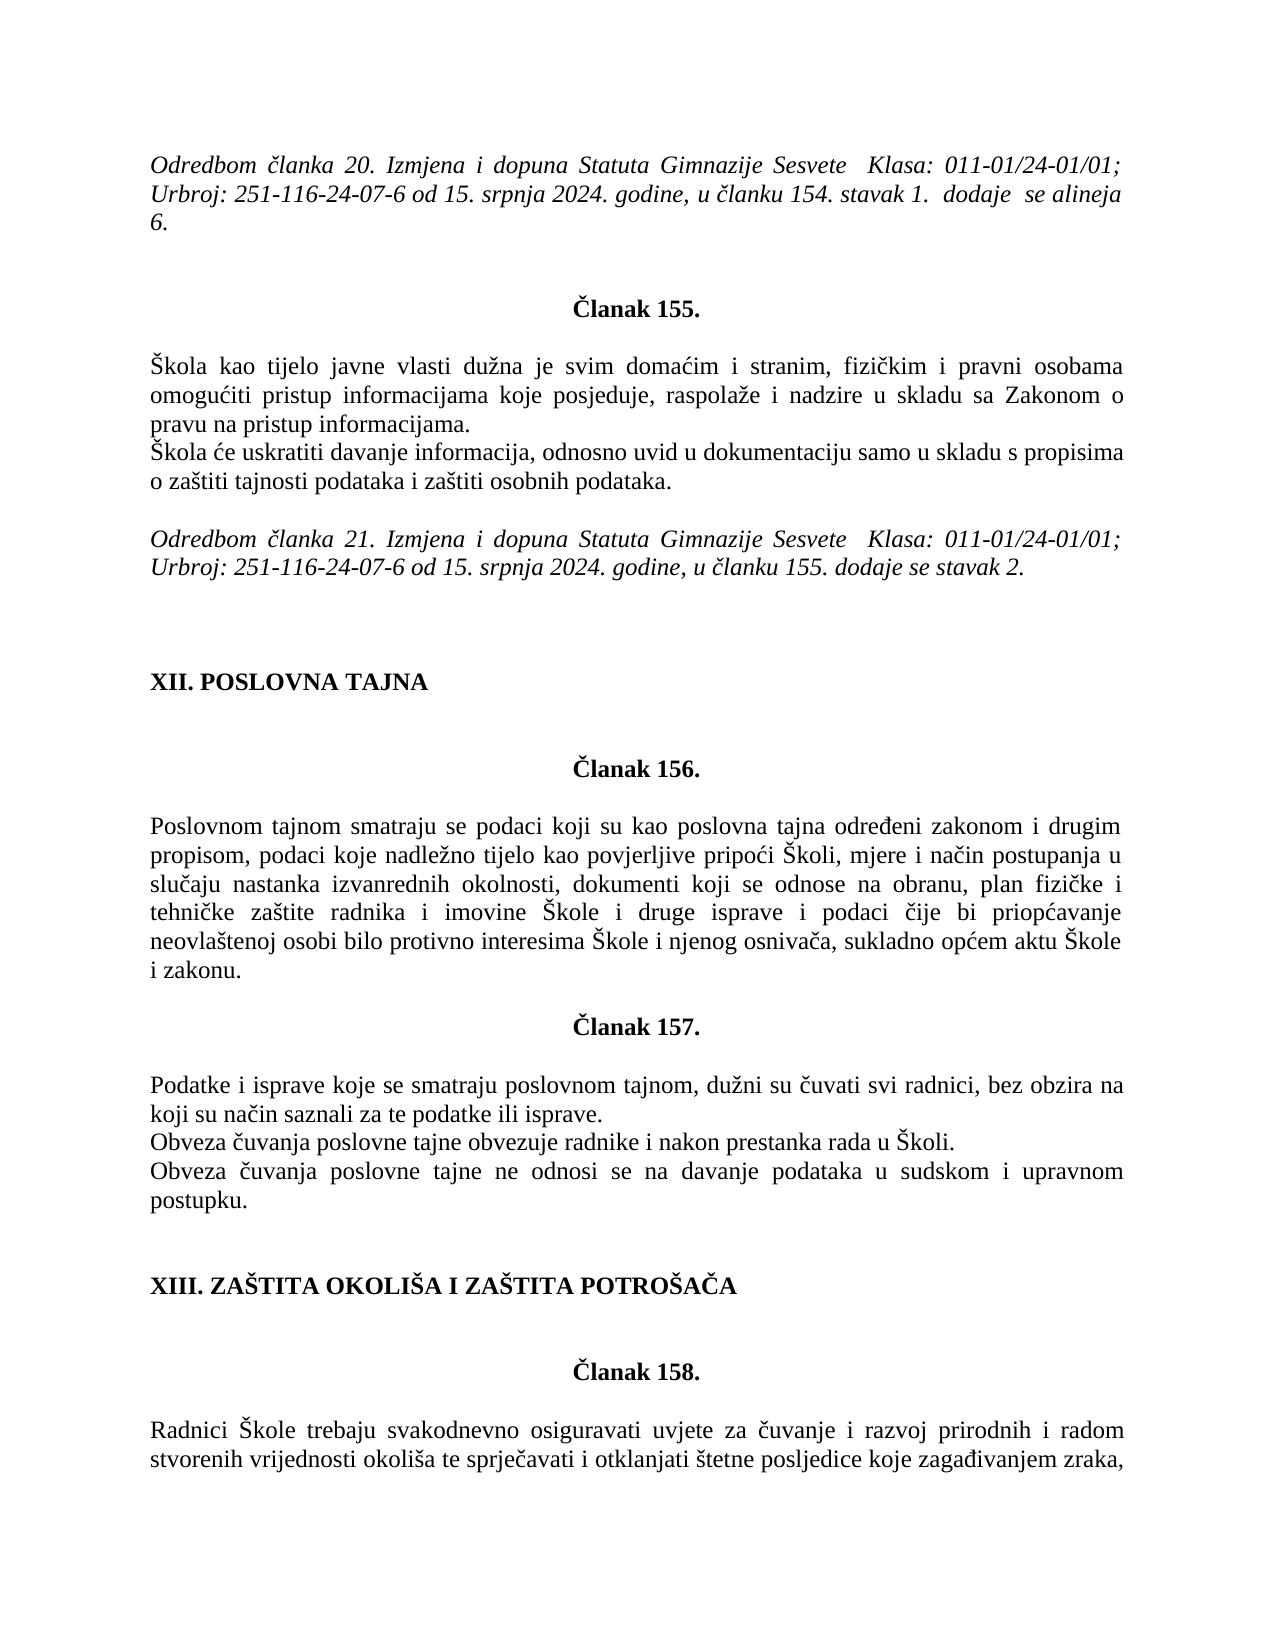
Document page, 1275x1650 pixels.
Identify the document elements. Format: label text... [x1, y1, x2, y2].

text Obveza čuvanja poslovne tajne obvezuje radnike i nakon prestanka rada u Školi. [150, 1127, 1125, 1156]
text Podatke i isprave koje se smatraju poslovnom tajnom, dužni su čuvati svi radnici, bez obzira na koji su način saznali za te podatke ili isprave. [150, 1070, 1125, 1127]
text Obveza čuvanja poslovne tajne ne odnosi se na davanje podataka u sudskom i upravnom postupku. [150, 1156, 1125, 1214]
text Škola kao tijelo javne vlasti dužna je svim domaćim i stranim, fizičkim i pravni osobama omogućiti pristup informacijama koje posjeduje, raspolaže i nadzire u skladu sa Zakonom o pravu na pristup informacijama. [150, 351, 1125, 437]
text Članak 158. [150, 1357, 1123, 1386]
text Članak 156. [150, 754, 1123, 782]
text Članak 155. [150, 294, 1123, 322]
text Poslovnom tajnom smatraju se podaci koji su kao poslovna tajna određeni zakonom i drugim propisom, podaci koje nadležno tijelo kao povjerljive pripoći Školi, mjere i način postupanja u slučaju nastanka izvanrednih okolnosti, dokumenti koji se odnose na obranu, plan fizičke i tehničke zaštite radnika i imovine Škole i druge isprave i podaci čije bi priopćavanje neovlaštenoj osobi bilo protivno interesima Škole i njenog osnivača, sukladno općem aktu Škole i zakonu. [150, 811, 1123, 984]
text XIII. ZAŠTITA OKOLIŠA I ZAŠTITA POTROŠAČA [150, 1271, 1125, 1300]
text Odredbom članka 21. Izmjena i dopuna Statuta Gimnazije Sesvete Klasa: 011-01/24-01/01; Urbroj: 251-116-24-07-6 od 15. srpnja 2024. godine, u članku 155. dodaje se stavak 2. [150, 524, 1125, 581]
text XII. POSLOVNA TAJNA [150, 667, 1125, 696]
text Radnici Škole trebaju svakodnevno osiguravati uvjete za čuvanje i razvoj prirodnih i radom stvorenih vrijednosti okoliša te sprječavati i otklanjati štetne posljedice koje zagađivanjem zraka, [150, 1415, 1125, 1472]
text Članak 157. [150, 1012, 1123, 1041]
text Škola će uskratiti davanje informacija, odnosno uvid u dokumentaciju samo u skladu s propisima o zaštiti tajnosti podataka i zaštiti osobnih podataka. [150, 437, 1125, 495]
text Odredbom članka 20. Izmjena i dopuna Statuta Gimnazije Sesvete Klasa: 011-01/24-01/01; Urbroj: 251-116-24-07-6 od 15. srpnja 2024. godine, u članku 154. stavak 1. dodaje se alineja 6. [150, 150, 1125, 236]
